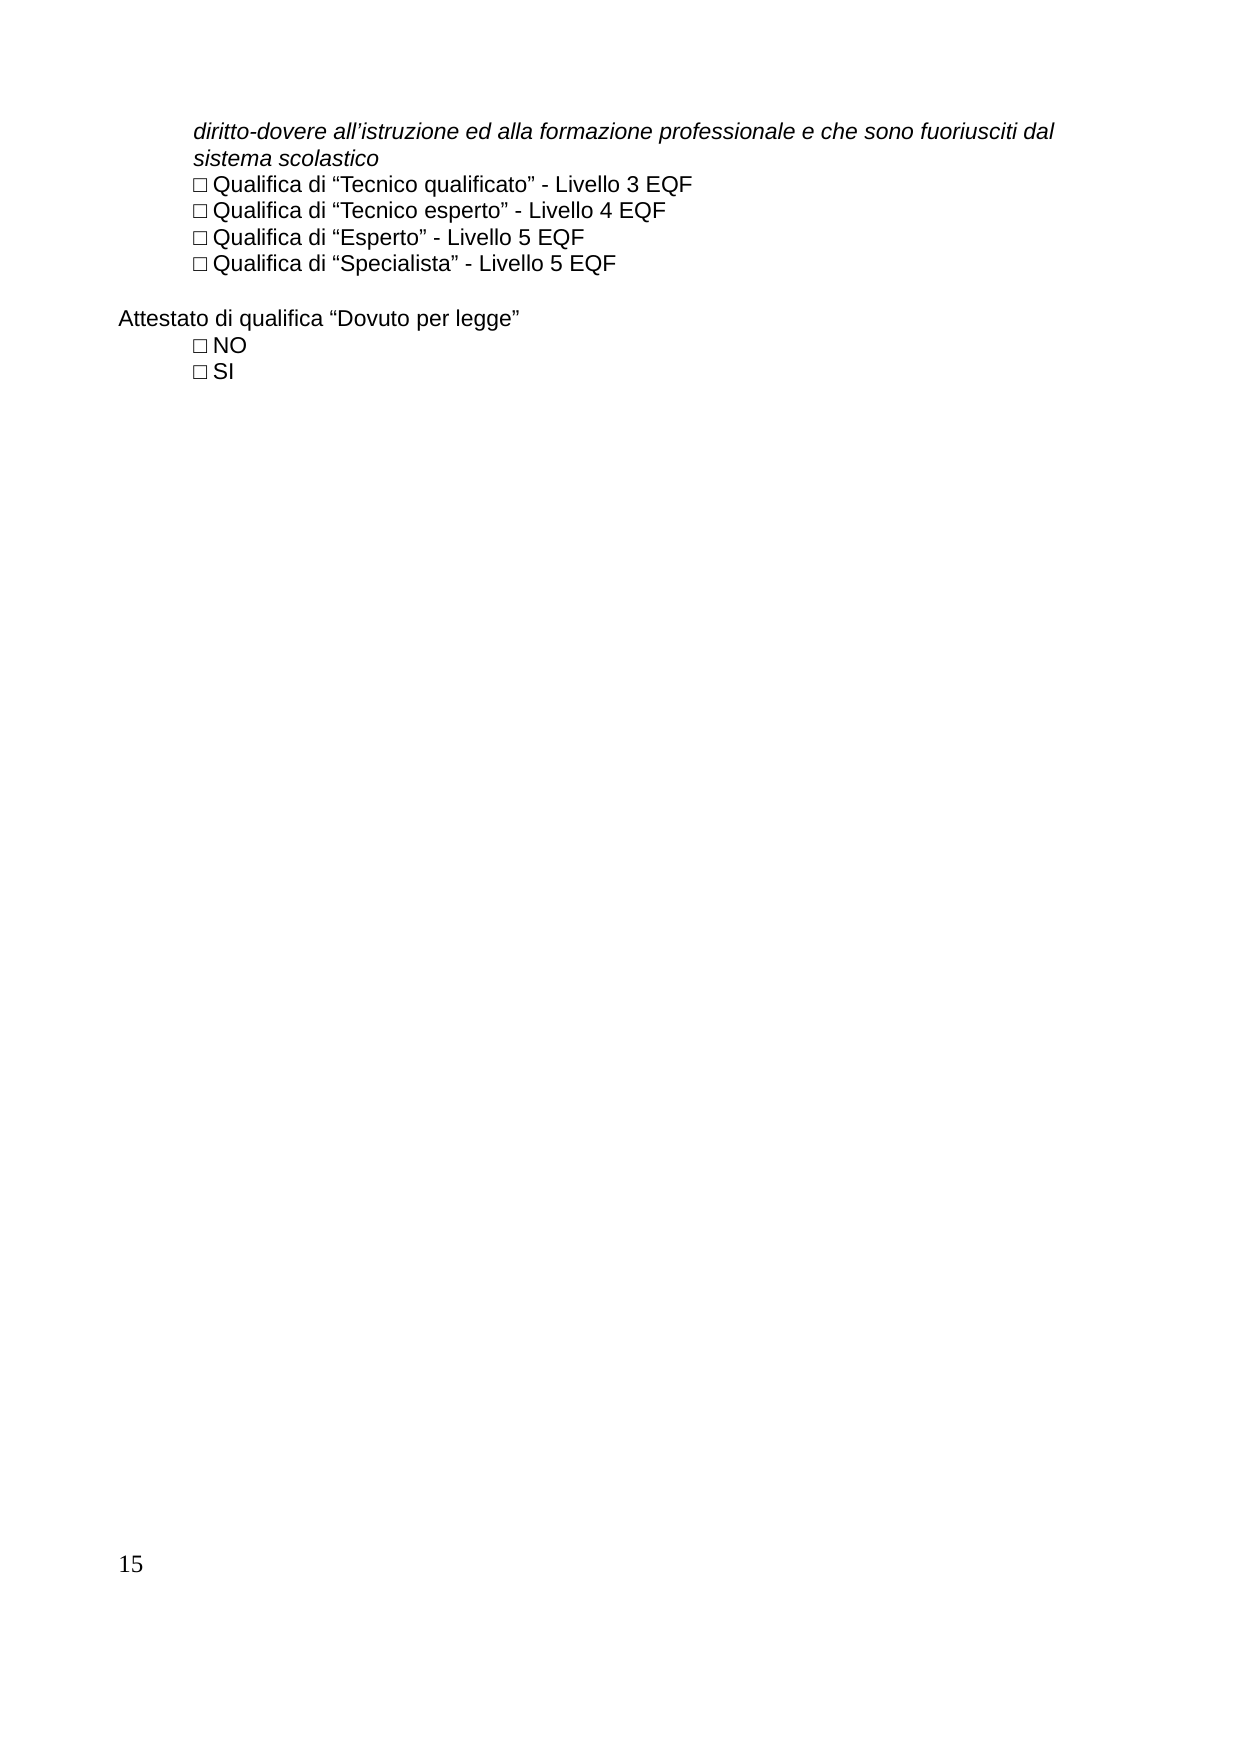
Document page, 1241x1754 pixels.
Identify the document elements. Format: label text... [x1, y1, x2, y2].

text Attestato di qualifica “Dovuto per legge” [118, 305, 1122, 332]
list □ Qualifica di “Specialista” - Livello 5 EQF [156, 250, 1122, 277]
list diritto-dovere all’istruzione ed alla formazione professionale e che sono fuoriusciti dal sistema scolastico [156, 118, 1122, 171]
list □ Qualifica di “Esperto” - Livello 5 EQF [156, 224, 1122, 250]
list □ NO [156, 332, 1122, 358]
list □ Qualifica di “Tecnico qualificato” - Livello 3 EQF [156, 171, 1122, 197]
list □ Qualifica di “Tecnico esperto” - Livello 4 EQF [156, 197, 1122, 224]
list □ SI [156, 358, 1122, 385]
